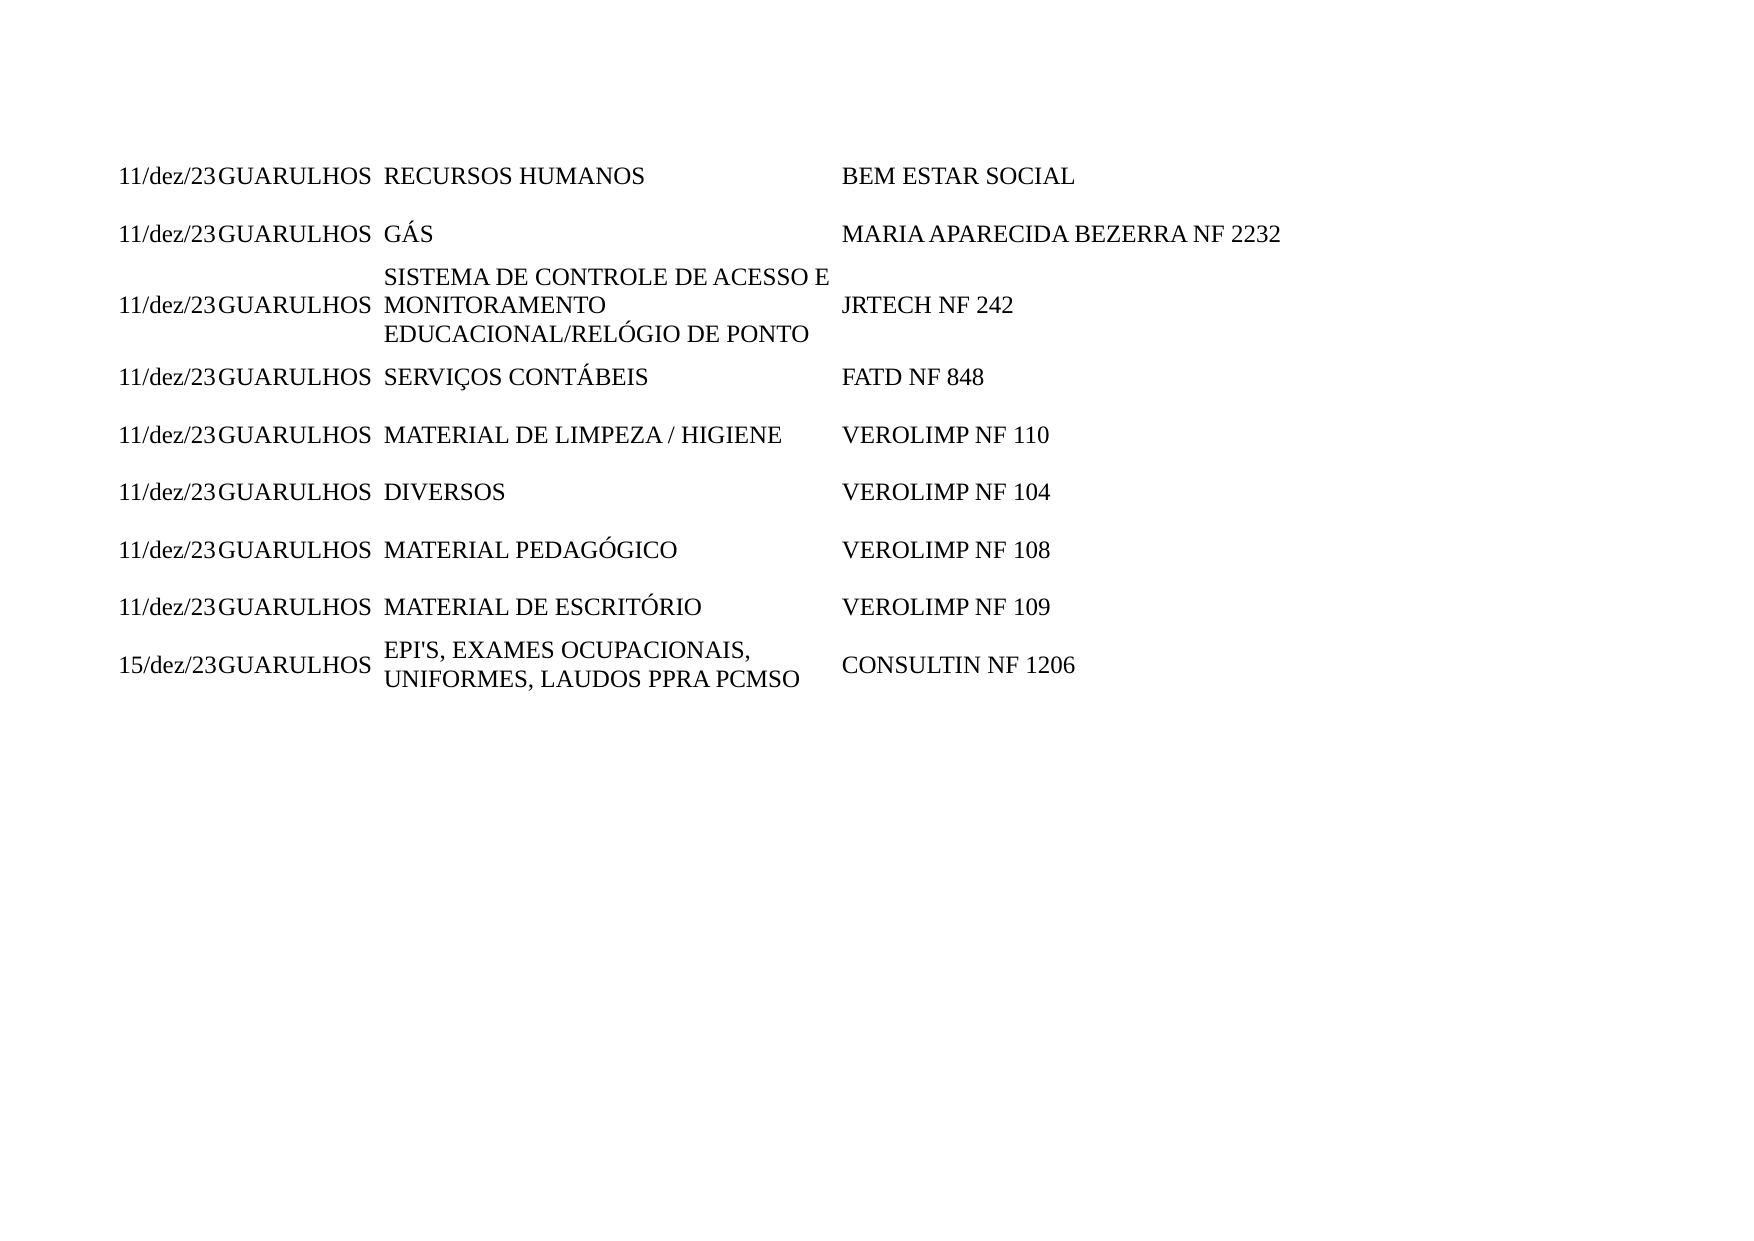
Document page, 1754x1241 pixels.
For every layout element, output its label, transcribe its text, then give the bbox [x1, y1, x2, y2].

table_cell MARIA APARECIDA BEZERRA NF 2232 [842, 204, 1754, 262]
table_cell 11/dez/23 [118, 406, 218, 463]
table_cell GUARULHOS [218, 262, 383, 348]
table_cell 11/dez/23 [118, 463, 218, 521]
table_cell GUARULHOS [218, 636, 383, 693]
table_cell GUARULHOS [218, 521, 383, 578]
table_cell BEM ESTAR SOCIAL [842, 147, 1754, 204]
table_cell 05/dez/23 [118, 118, 218, 147]
table_cell GUARULHOS [218, 348, 383, 406]
table_cell MATERIAL DE LIMPEZA / HIGIENE [384, 406, 842, 463]
table_cell GUARULHOS [218, 463, 383, 521]
table_cell 11/dez/23 [118, 204, 218, 262]
table_cell 11/dez/23 [118, 348, 218, 406]
table_cell VEROLIMP NF 110 [842, 406, 1754, 463]
table_cell GUARULHOS [218, 147, 383, 204]
table_cell FATD NF 848 [842, 348, 1754, 406]
table_cell VEROLIMP NF 104 [842, 463, 1754, 521]
table_cell GUARULHOS [218, 204, 383, 262]
table_cell CONSULTIN NF 1206 [842, 636, 1754, 693]
table_cell 11/dez/23 [118, 521, 218, 578]
table_cell GUARULHOS [218, 578, 383, 636]
table_cell EPI'S, EXAMES OCUPACIONAIS, UNIFORMES, LAUDOS PPRA PCMSO [384, 636, 842, 693]
table_cell SERVIÇOS CONTÁBEIS [384, 348, 842, 406]
table_cell 11/dez/23 [118, 147, 218, 204]
table_cell 11/dez/23 [118, 578, 218, 636]
table_cell JRTECH NF 242 [842, 262, 1754, 348]
table_cell 15/dez/23 [118, 636, 218, 693]
table_cell DIVERSOS [384, 463, 842, 521]
table_cell GUARULHOS [218, 406, 383, 463]
table_cell MATERIAL DE ESCRITÓRIO [384, 578, 842, 636]
table_cell [842, 118, 1754, 147]
table_cell [384, 118, 842, 147]
table_cell GUARULHOS [218, 118, 383, 147]
table_cell SISTEMA DE CONTROLE DE ACESSO E MONITORAMENTO EDUCACIONAL/RELÓGIO DE PONTO [384, 262, 842, 348]
table_cell RECURSOS HUMANOS [384, 147, 842, 204]
table_cell MATERIAL PEDAGÓGICO [384, 521, 842, 578]
table_cell VEROLIMP NF 109 [842, 578, 1754, 636]
table_cell 11/dez/23 [118, 262, 218, 348]
table_cell VEROLIMP NF 108 [842, 521, 1754, 578]
table_cell GÁS [384, 204, 842, 262]
